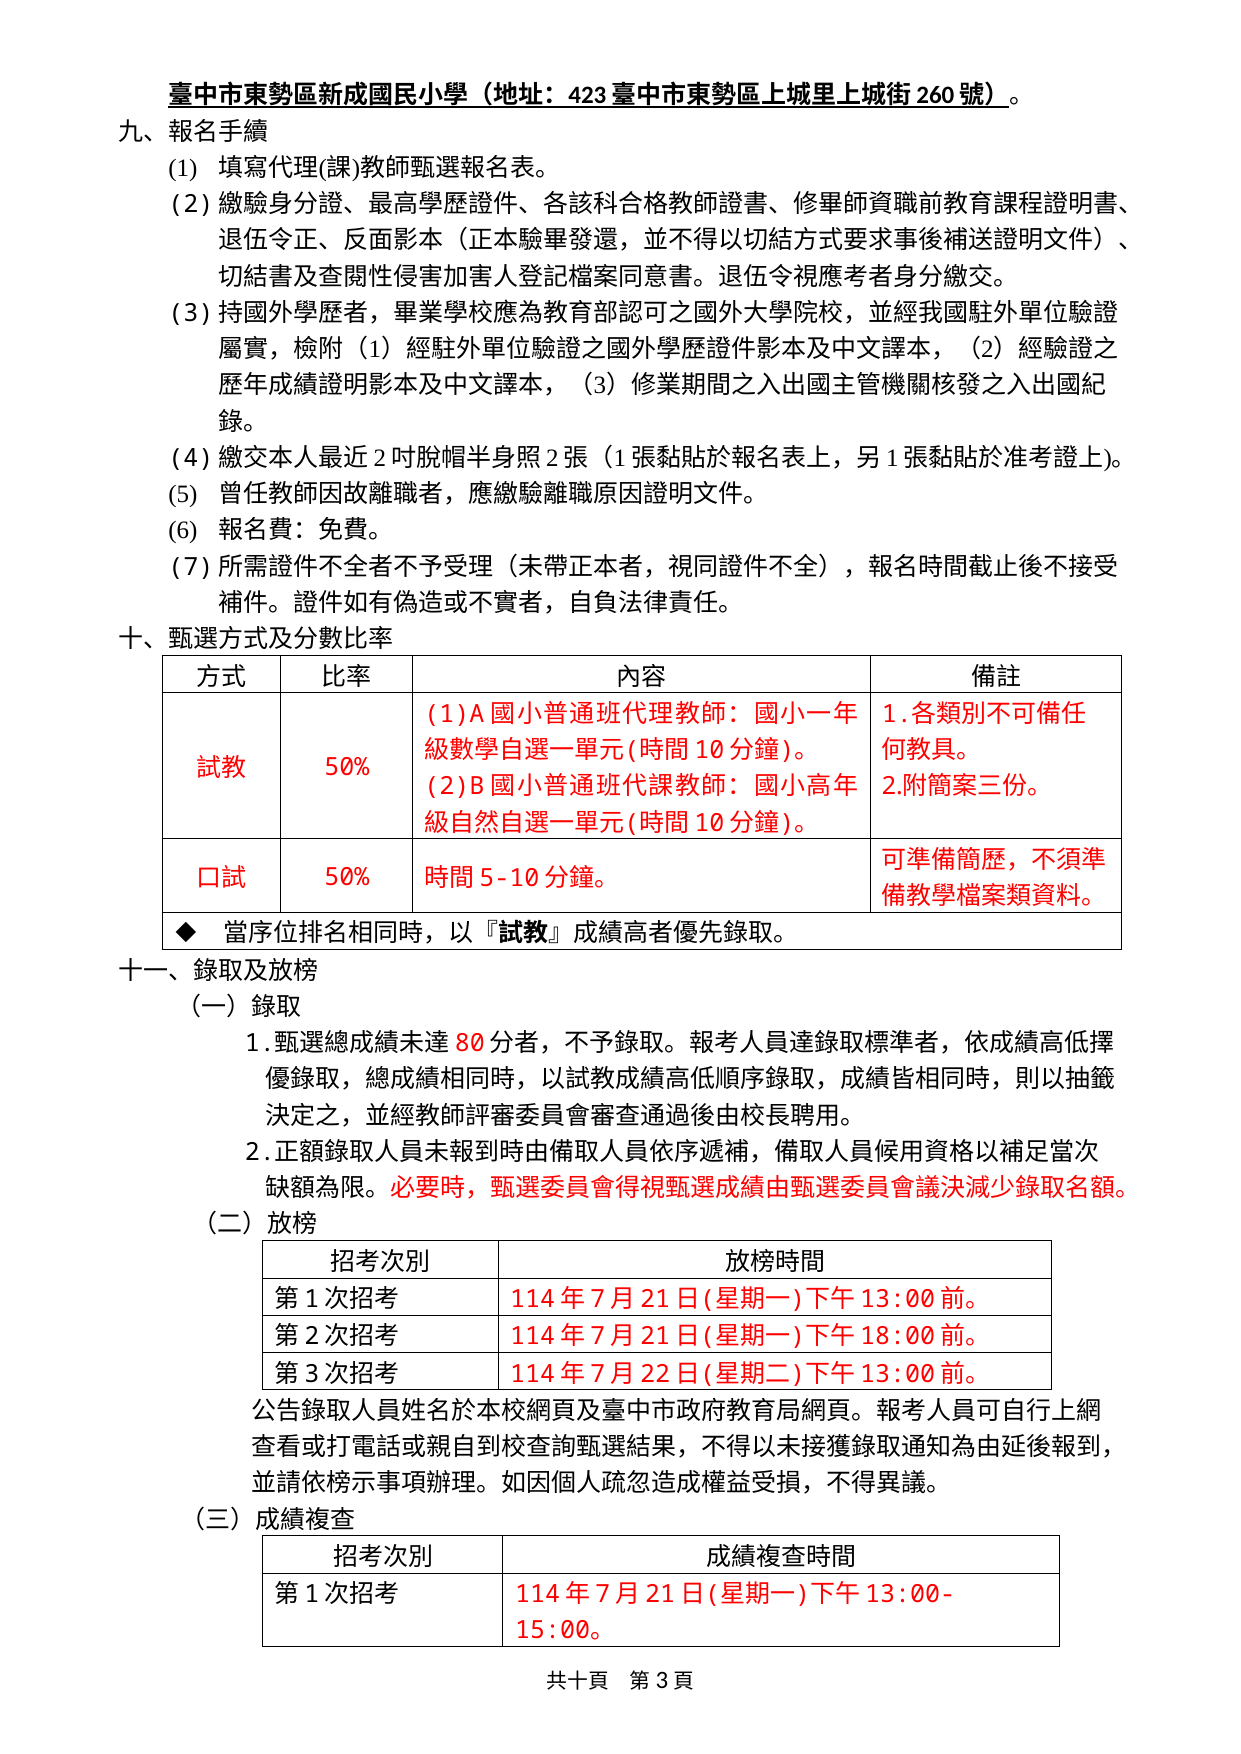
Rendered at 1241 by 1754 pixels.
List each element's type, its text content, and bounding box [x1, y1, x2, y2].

text 十、甄選方式及分數比率 [118, 619, 1122, 655]
table_header 成績複查時間 [503, 1536, 1059, 1573]
table_cell 114年7月21日(星期一)下午13:00前。 [499, 1279, 1051, 1315]
text 臺中市東勢區新成國民小學（地址：423臺中市東勢區上城里上城街260號）。 [168, 75, 1122, 111]
table_cell (1)A國小普通班代理教師：國小一年級數學自選一單元(時間10分鐘)。 (2)B國小普通班代課教師：國小高年級自然自選一單元(時間10分鐘)。 [413, 693, 870, 838]
table_cell 第3次招考 [263, 1353, 498, 1389]
table_header 放榜時間 [499, 1241, 1051, 1277]
table_cell 第1次招考 [263, 1574, 502, 1646]
list 繳驗身分證、最高學歷證件、各該科合格教師證書、修畢師資職前教育課程證明書、退伍令正、反面影本（正本驗畢發還，並不得以切結方式要求事後補送證明文件）、切結書及查閱性侵害加害人登記檔案同意書。退伍令視應考者身分繳交。 [168, 184, 1122, 292]
table_header 方式 [163, 656, 280, 692]
table_cell 試教 [163, 693, 280, 838]
text 2.正額錄取人員未報到時由備取人員依序遞補，備取人員候用資格以補足當次缺額為限。必要時，甄選委員會得視甄選成績由甄選委員會議決減少錄取名額。 [244, 1131, 1122, 1204]
table_cell 口試 [163, 839, 280, 912]
table_cell 114年7月21日(星期一)下午13:00-15:00。 [503, 1574, 1059, 1646]
list 曾任教師因故離職者，應繳驗離職原因證明文件。 [168, 474, 1122, 510]
table_cell 114年7月22日(星期二)下午13:00前。 [499, 1353, 1051, 1389]
text 公告錄取人員姓名於本校網頁及臺中市政府教育局網頁。報考人員可自行上網查看或打電話或親自到校查詢甄選結果，不得以未接獲錄取通知為由延後報到，並請依榜示事項辦理。如因個人疏忽造成權益受損，不得異議。 [251, 1390, 1122, 1499]
list 繳交本人最近2吋脫帽半身照2張（1張黏貼於報名表上，另1張黏貼於准考證上)。 [168, 437, 1122, 474]
table_header 招考次別 [263, 1241, 498, 1277]
list 填寫代理(課)教師甄選報名表。 [168, 147, 1122, 184]
text 九、報名手續 [118, 111, 1122, 147]
table_cell 1.各類別不可備任何教具。 2.附簡案三份。 [871, 693, 1121, 838]
table_header 招考次別 [263, 1536, 502, 1573]
text 十一、錄取及放榜 [118, 950, 1122, 986]
table_cell 可準備簡歷，不須準備教學檔案類資料。 [871, 839, 1121, 912]
text （一）錄取 [176, 986, 1122, 1023]
table_header 比率 [281, 656, 412, 692]
table_cell 50% [281, 839, 412, 912]
list 持國外學歷者，畢業學校應為教育部認可之國外大學院校，並經我國駐外單位驗證屬實，檢附（1）經駐外單位驗證之國外學歷證件影本及中文譯本，（2）經驗證之歷年成績證明影本及中文譯本，（3）修業期間之入出國主管機關核發之入出國紀錄。 [168, 292, 1122, 437]
list 所需證件不全者不予受理（未帶正本者，視同證件不全），報名時間截止後不接受補件。證件如有偽造或不實者，自負法律責任。 [168, 546, 1122, 619]
table_cell 50% [281, 693, 412, 838]
text （二）放榜 [192, 1204, 1122, 1240]
table_cell 第2次招考 [263, 1316, 498, 1352]
table_cell 當序位排名相同時，以『試教』成績高者優先錄取。 [163, 913, 1121, 949]
table_header 內容 [413, 656, 870, 692]
text 1.甄選總成績未達80分者，不予錄取。報考人員達錄取標準者，依成績高低擇優錄取，總成績相同時，以試教成績高低順序錄取，成績皆相同時，則以抽籤決定之，並經教師評審委員會審查通過後由校長聘用。 [244, 1023, 1122, 1131]
text （三）成績複查 [181, 1499, 1122, 1535]
table_cell 114年7月21日(星期一)下午18:00前。 [499, 1316, 1051, 1352]
table_cell 第1次招考 [263, 1279, 498, 1315]
table_header 備註 [871, 656, 1121, 692]
list 報名費：免費。 [168, 510, 1122, 546]
table_cell 時間5-10分鐘。 [413, 839, 870, 912]
